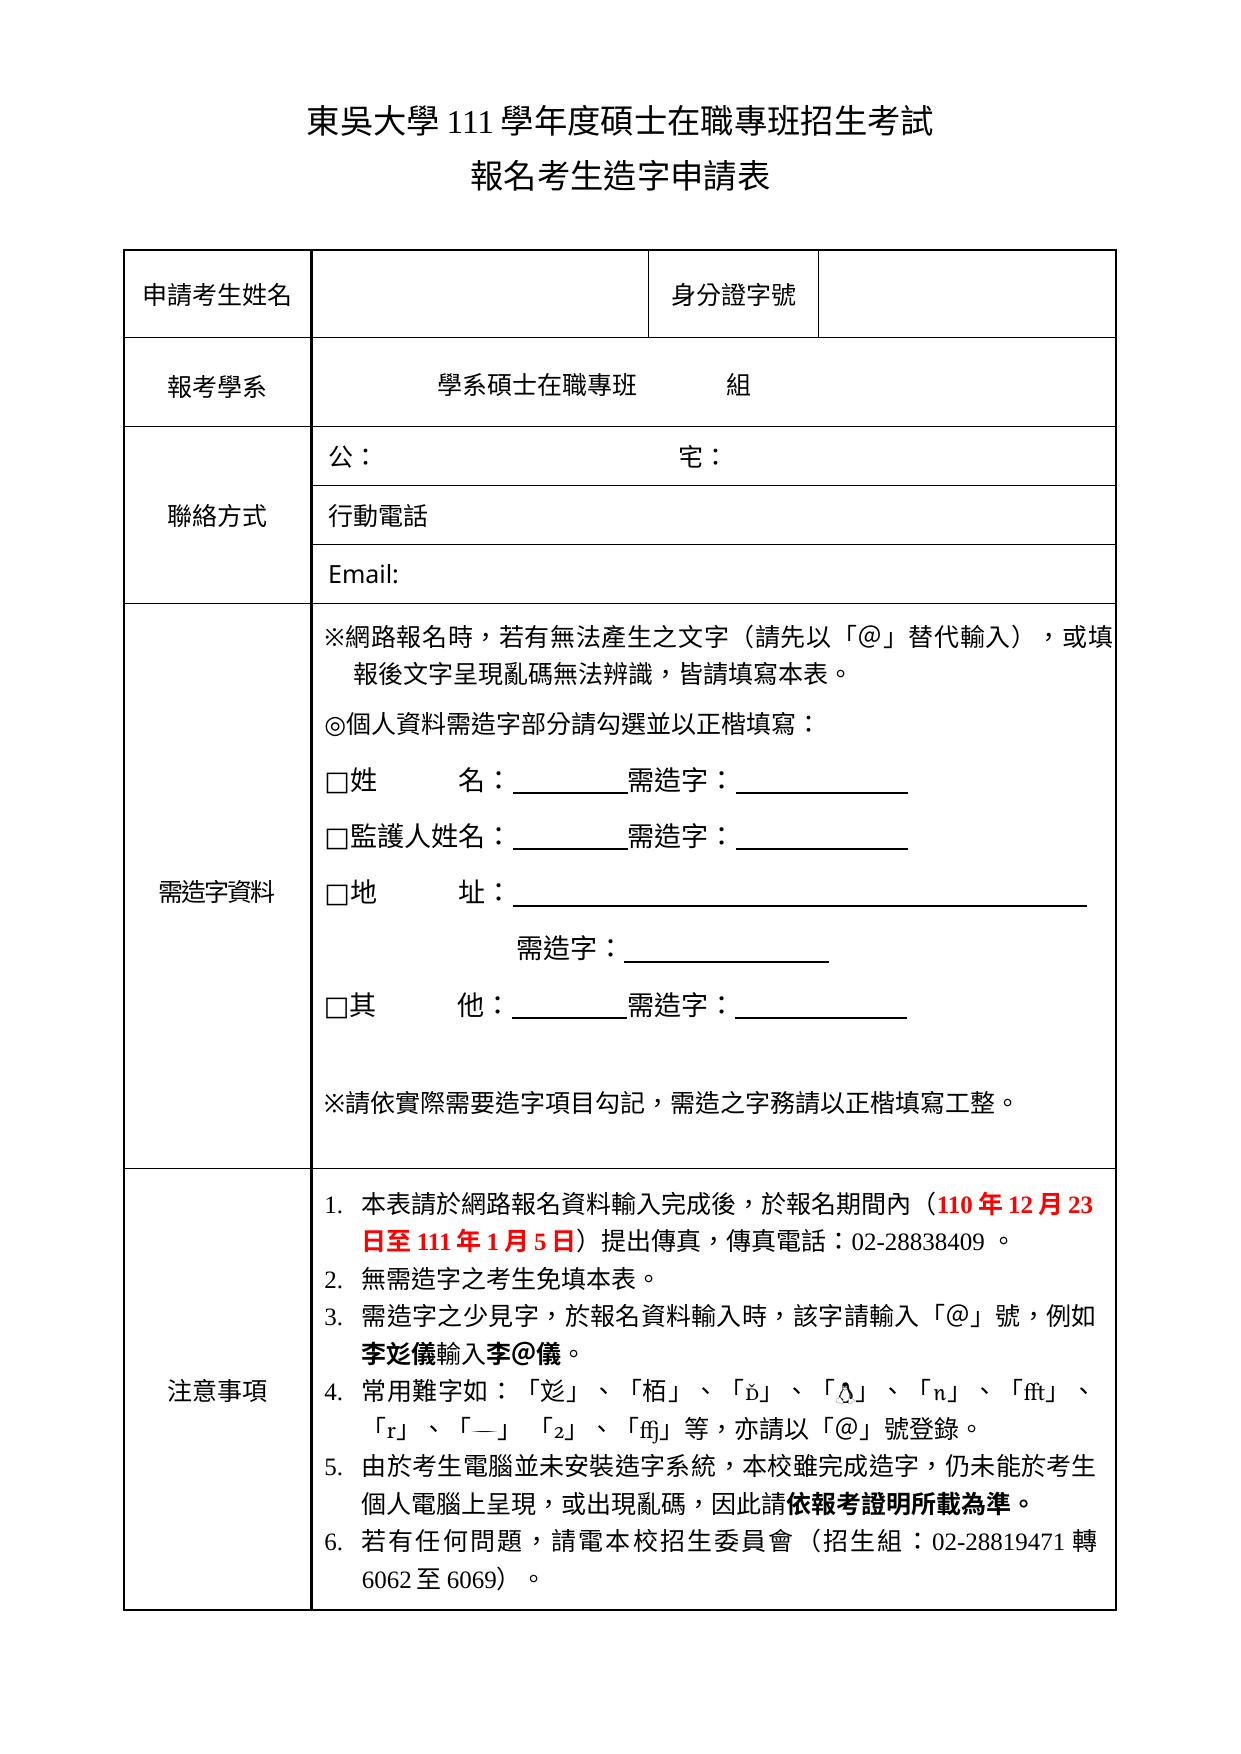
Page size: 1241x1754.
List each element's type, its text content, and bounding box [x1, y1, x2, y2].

table_cell 學系碩士在職專班 組 [313, 338, 1115, 426]
table_cell 注意事項 [125, 1169, 310, 1609]
table_cell 行動電話 [313, 486, 1115, 544]
subtitle 報名考生造字申請表 [148, 149, 1092, 198]
table_header 申請考生姓名 [125, 251, 310, 337]
table_cell 需造字資料 [125, 604, 310, 1168]
table_cell 本表請於網路報名資料輸入完成後，於報名期間內（110年12月23日至111年1月5日）提出傳真，傳真電話：02-28838409 。 無需造字之考生免填本表。 需造字之少見字，於報名資料輸入時，該字請輸入「＠」號，例如李彣儀輸入李＠儀。 常用難字如：「彣」、「栢」、「」、「」、「」、「」、「」、「」 「」、「」等，亦請以「＠」號登錄。 由於考生電腦並未安裝造字系統，本校雖完成造字，仍未能於考生個人電腦上呈現，或出現亂碼，因此請依報考證明所載為準。 若有任何問題，請電本校招生委員會（招生組：02-28819471轉6062至6069）。 [313, 1169, 1115, 1609]
table_cell Email: [313, 545, 1115, 603]
table_cell 報考學系 [125, 338, 310, 426]
table_header [819, 251, 1115, 337]
table_cell 聯絡方式 [125, 427, 310, 603]
table_cell 公： 宅： [313, 427, 1115, 484]
table_cell ※網路報名時，若有無法產生之文字（請先以「＠」替代輸入），或填報後文字呈現亂碼無法辨識，皆請填寫本表。 ◎個人資料需造字部分請勾選並以正楷填寫： □姓 名： 需造字： □監護人姓名： 需造字： □地 址： 需造字： □其 他： 需造字： ※請依實際需要造字項目勾記，需造之字務請以正楷填寫工整。 [313, 604, 1115, 1168]
subtitle 東吳大學111學年度碩士在職專班招生考試 [148, 95, 1092, 143]
table_header [313, 251, 648, 337]
table_header 身分證字號 [649, 251, 818, 337]
